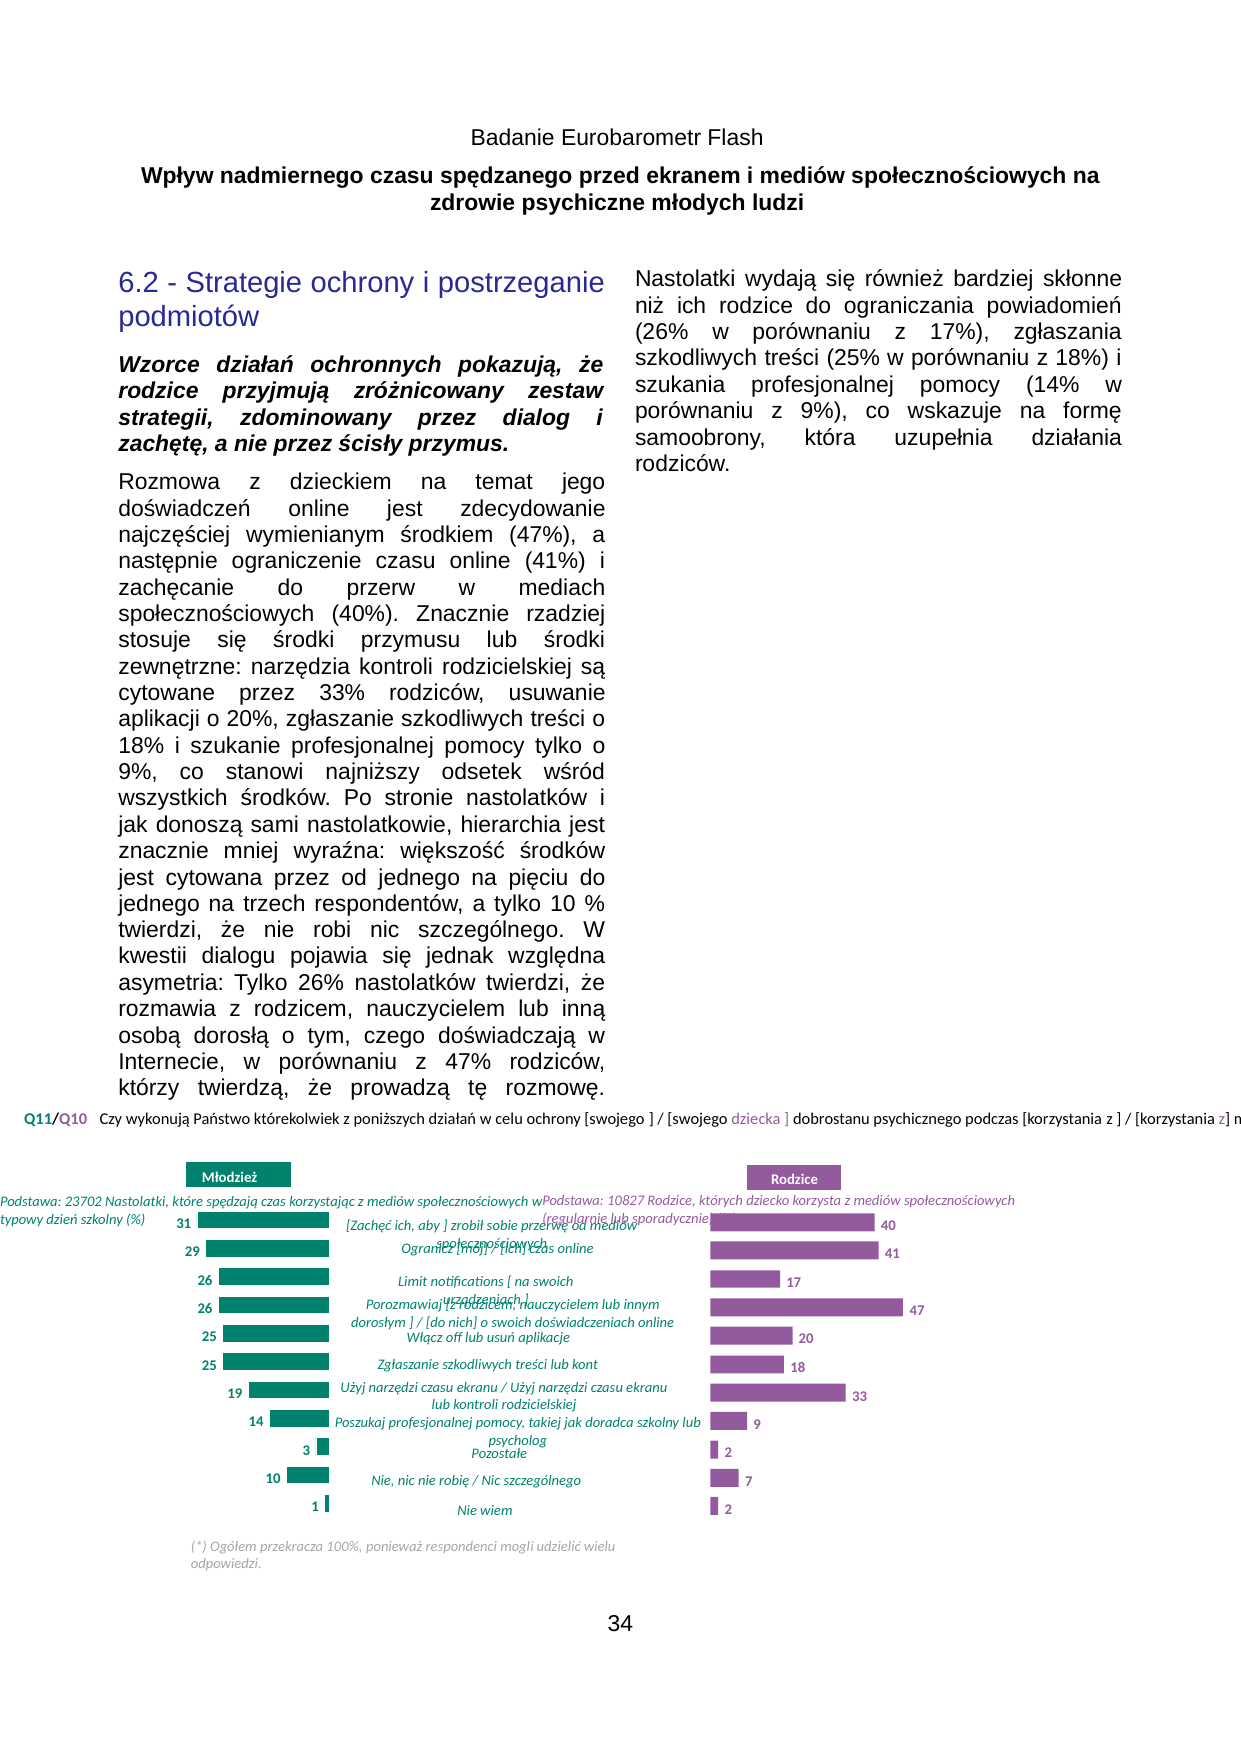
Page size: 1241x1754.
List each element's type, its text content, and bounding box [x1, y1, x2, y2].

text Wzorce działań ochronnych pokazują, że rodzice przyjmują zróżnicowany zestaw strategii, zdominowany przez dialog i zachętę, a nie przez ścisły przymus. [118, 351, 605, 456]
text Rozmowa z dzieckiem na temat jego doświadczeń online jest zdecydowanie najczęściej wymienianym środkiem (47%), a następnie ograniczenie czasu online (41%) i zachęcanie do przerw w mediach społecznościowych (40%). Znacznie rzadziej stosuje się środki przymusu lub środki zewnętrzne: narzędzia kontroli rodzicielskiej są cytowane przez 33% rodziców, usuwanie aplikacji o 20%, zgłaszanie szkodliwych treści o 18% i szukanie profesjonalnej pomocy tylko o 9%, co stanowi najniższy odsetek wśród wszystkich środków. Po stronie nastolatków i jak donoszą sami nastolatkowie, hierarchia jest znacznie mniej wyraźna: większość środków jest cytowana przez od jednego na pięciu do jednego na trzech respondentów, a tylko 10 % twierdzi, że nie robi nic szczególnego. W kwestii dialogu pojawia się jednak względna asymetria: Tylko 26% nastolatków twierdzi, że rozmawia z rodzicem, nauczycielem lub inną osobą dorosłą o tym, czego doświadczają w Internecie, w porównaniu z 47% rodziców, którzy twierdzą, że prowadzą tę rozmowę. [118, 468, 605, 1101]
text Nastolatki wydają się również bardziej skłonne niż ich rodzice do ograniczania powiadomień (26% w porównaniu z 17%), zgłaszania szkodliwych treści (25% w porównaniu z 18%) i szukania profesjonalnej pomocy (14% w porównaniu z 9%), co wskazuje na formę samoobrony, która uzupełnia działania rodziców. [635, 265, 1122, 476]
subtitle 6.2 - Strategie ochrony i postrzeganie podmiotów [118, 265, 605, 332]
